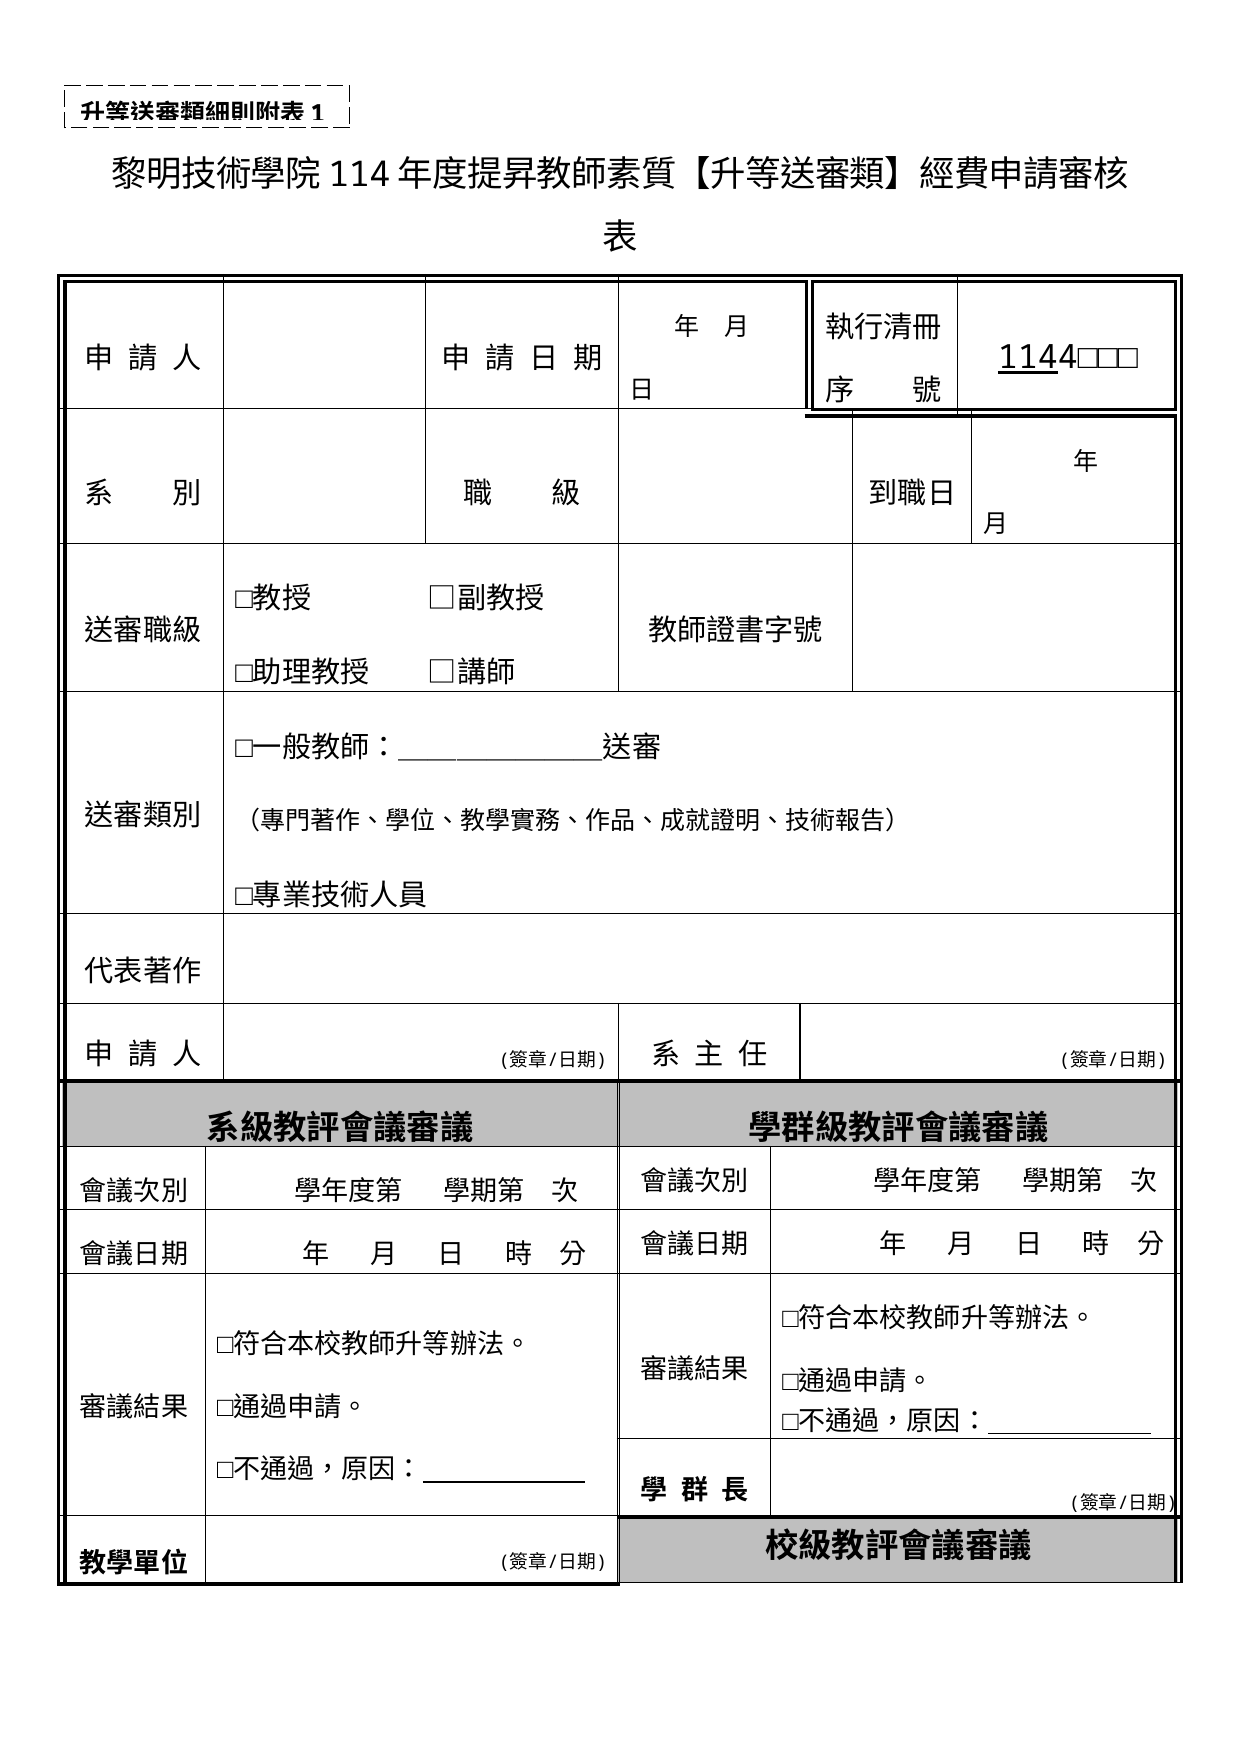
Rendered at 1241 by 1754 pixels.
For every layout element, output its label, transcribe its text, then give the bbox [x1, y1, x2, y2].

table_cell □一般教師：＿＿＿＿＿＿＿送審 （專門著作、學位、教學實務、作品、成就證明、技術報告） □專業技術人員 [224, 692, 1174, 913]
table_header 申 請 人 [62, 277, 223, 408]
table_cell 校級教評會議審議 [620, 1519, 1174, 1582]
table_cell (簽章/日期) [224, 1004, 618, 1079]
table_cell 審議結果 [67, 1274, 205, 1514]
text 升等送審類細則附表1 [80, 94, 334, 120]
text [64, 85, 350, 128]
table_cell 學群級教評會議審議 [620, 1083, 1174, 1146]
table_cell 會議日期 [67, 1210, 205, 1273]
table_cell 代表著作 [67, 914, 223, 1003]
table_cell 教師證書字號 [619, 544, 852, 691]
table_cell □符合本校教師升等辦法。 □通過申請。 □不通過，原因： [206, 1274, 617, 1514]
text 黎明技術學院114年度提昇教師素質【升等送審類】經費申請審核表 [106, 130, 1134, 255]
table_cell (簽章/日期) [206, 1516, 617, 1582]
table_cell □符合本校教師升等辦法。 □通過申請。 □不通過，原因： [771, 1274, 1174, 1438]
table_cell 年 月 日 時 分 [771, 1210, 1174, 1273]
table_cell 申 請 人 [67, 1004, 223, 1079]
table_cell [853, 544, 1174, 691]
table_cell 學年度第 學期第 次 [206, 1147, 617, 1209]
table_cell 送審類別 [67, 692, 223, 913]
table_header 執行清冊 序 號 [809, 277, 957, 408]
table_cell 年 月 [972, 408, 1178, 542]
table_cell 會議次別 [620, 1147, 770, 1209]
table_cell 會議日期 [620, 1210, 770, 1273]
table_cell 系級教評會議審議 [67, 1083, 617, 1146]
table_cell 審議結果 [620, 1274, 770, 1438]
table_cell 送審職級 [67, 544, 223, 691]
table_header 1144□□□ [958, 277, 1178, 408]
table_header 年 月 日 [619, 277, 809, 408]
table_cell 教學單位 [67, 1516, 205, 1582]
table_cell 系 主 任 [619, 1004, 799, 1079]
table_cell (簽章/日期) [801, 1004, 1174, 1079]
table_cell [224, 409, 425, 542]
table_header [224, 283, 425, 408]
table_cell □教授 □副教授 □助理教授 □講師 [224, 544, 618, 691]
table_cell 職 級 [426, 409, 618, 542]
table_cell (簽章/日期) [771, 1439, 1174, 1514]
table_cell 學 群 長 [620, 1439, 770, 1514]
table_cell 年 月 日 時 分 [206, 1210, 617, 1273]
table_header 申 請 日 期 [426, 283, 618, 408]
table_cell 學年度第 學期第 次 [771, 1147, 1174, 1209]
table_cell [224, 914, 1174, 1003]
table_cell 系 別 [67, 409, 223, 542]
table_cell [619, 409, 852, 542]
table_cell 會議次別 [67, 1147, 205, 1209]
table_cell 到職日 [853, 418, 971, 542]
